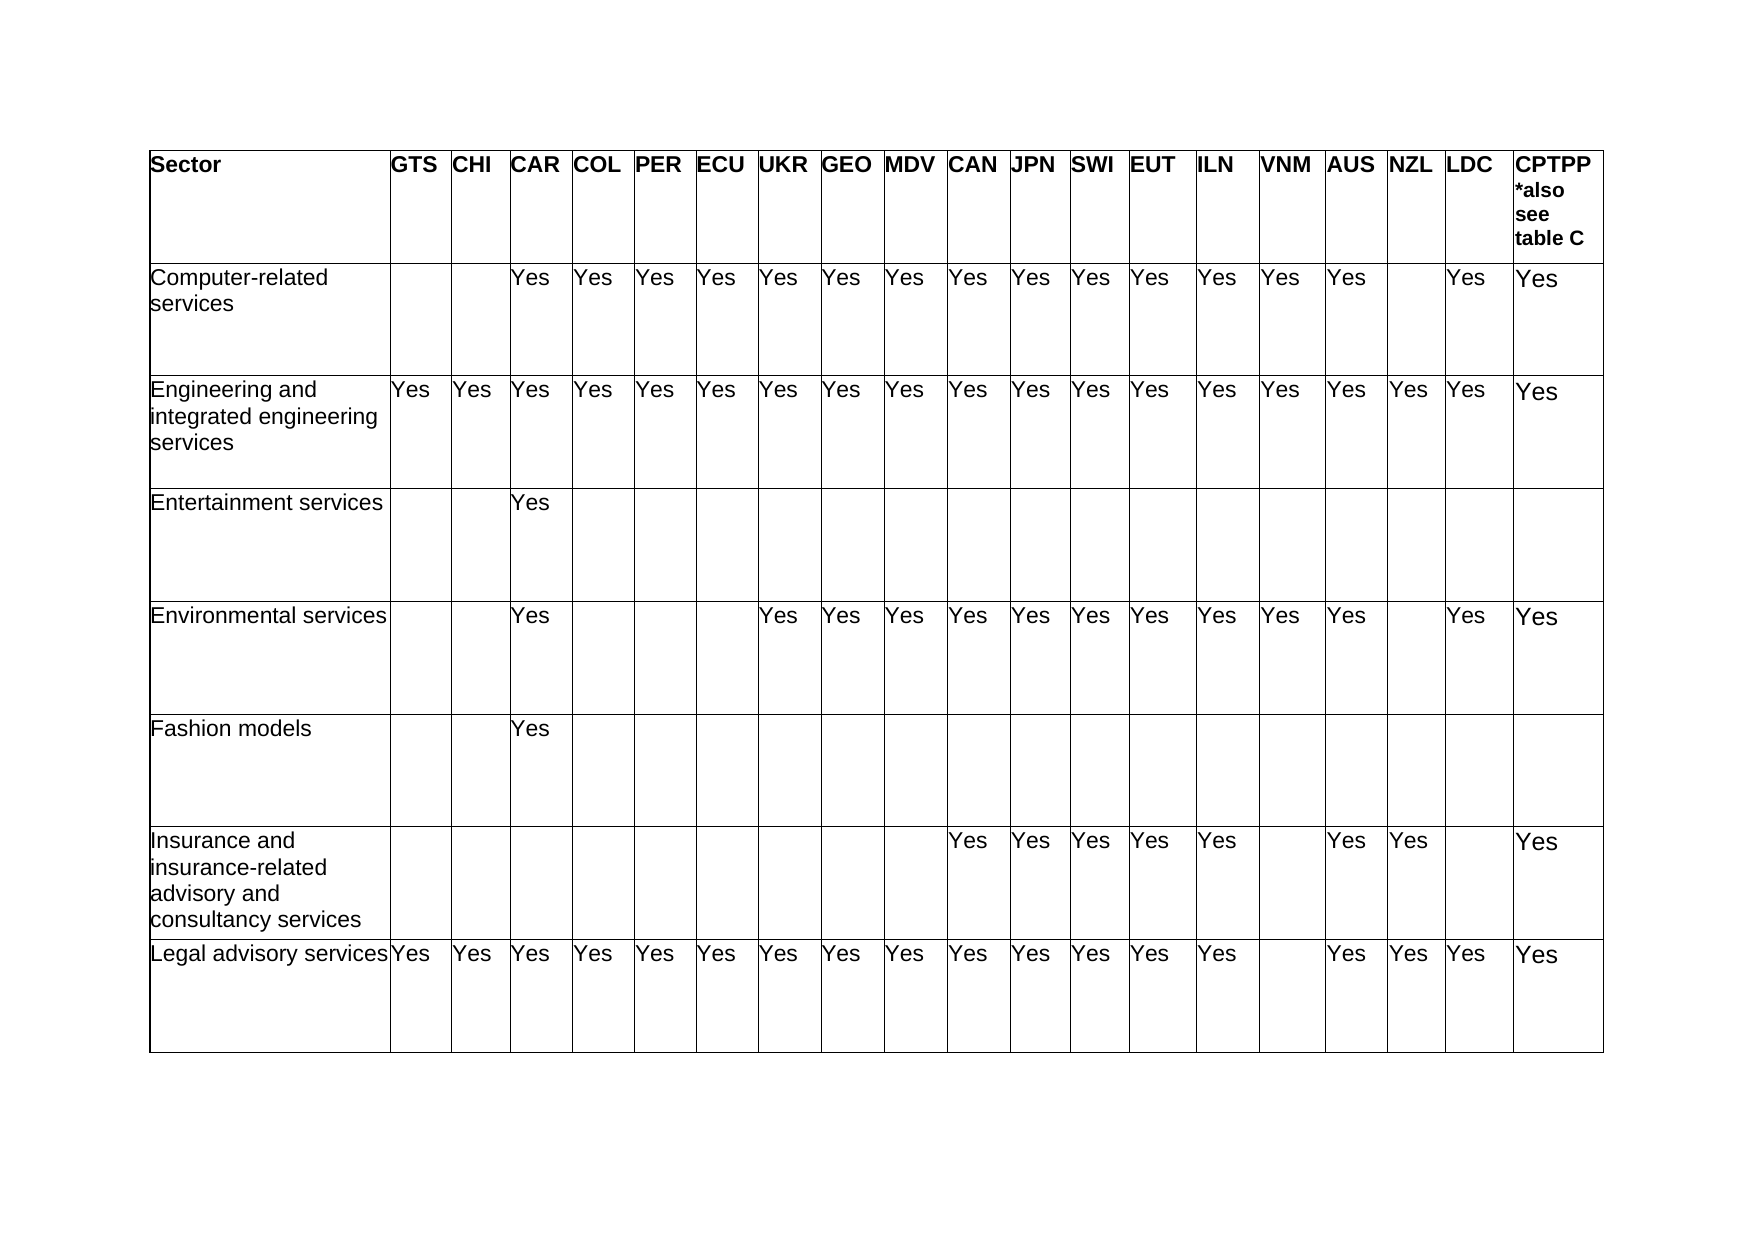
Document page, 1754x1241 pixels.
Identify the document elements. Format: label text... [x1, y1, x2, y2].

table_cell [1197, 715, 1259, 826]
table_cell [452, 827, 510, 939]
table_cell Yes [885, 940, 947, 1052]
table_cell [1197, 489, 1259, 601]
table_cell [573, 715, 634, 826]
table_cell Yes [511, 940, 572, 1052]
table_cell Yes [1011, 827, 1070, 939]
table_cell Yes [1011, 264, 1070, 375]
table_cell [511, 827, 572, 939]
table_cell [573, 602, 634, 713]
table_cell Yes [885, 602, 947, 713]
table_cell Environmental services [151, 602, 390, 713]
table_cell Yes [1197, 376, 1259, 488]
table_cell Yes [635, 376, 696, 488]
table_cell Yes [822, 264, 884, 375]
table_cell Yes [1514, 376, 1603, 488]
table_cell [1446, 489, 1513, 601]
table_cell Yes [1130, 940, 1196, 1052]
table_cell Yes [948, 827, 1010, 939]
table_cell Yes [1388, 940, 1445, 1052]
table_cell Yes [511, 264, 572, 375]
table_cell Yes [1326, 827, 1387, 939]
table_header NZL [1388, 151, 1445, 263]
table_cell [885, 489, 947, 601]
table_cell Yes [1197, 827, 1259, 939]
table_cell Yes [1197, 602, 1259, 713]
table_cell Engineering and integrated engineering services [151, 376, 390, 488]
table_cell [452, 715, 510, 826]
table_cell Yes [391, 940, 451, 1052]
table_cell Yes [1011, 376, 1070, 488]
table_cell Yes [1197, 940, 1259, 1052]
table_cell Yes [573, 264, 634, 375]
table_header EUT [1130, 151, 1196, 263]
table_cell [635, 715, 696, 826]
table_cell Yes [1130, 264, 1196, 375]
table_cell Yes [1446, 264, 1513, 375]
table_cell Yes [1260, 602, 1325, 713]
table_cell Yes [885, 376, 947, 488]
table_cell Yes [1514, 827, 1603, 939]
table_cell [1326, 715, 1387, 826]
table_cell [1388, 264, 1445, 375]
table_cell [822, 827, 884, 939]
table_cell Yes [1446, 940, 1513, 1052]
table_cell [452, 489, 510, 601]
table_cell Yes [1446, 376, 1513, 488]
table_cell [1011, 489, 1070, 601]
table_cell Yes [822, 376, 884, 488]
table_cell Yes [948, 264, 1010, 375]
table_cell Insurance and insurance-related advisory and consultancy services [151, 827, 390, 939]
table_cell [1130, 489, 1196, 601]
table_cell Yes [1071, 827, 1129, 939]
table_cell [822, 715, 884, 826]
table_header UKR [759, 151, 821, 263]
table_cell Legal advisory services [151, 940, 390, 1052]
table_cell [1260, 940, 1325, 1052]
table_header ILN [1197, 151, 1259, 263]
table_cell [1388, 715, 1445, 826]
table_cell [697, 827, 758, 939]
table_cell Yes [635, 264, 696, 375]
table_cell Yes [759, 264, 821, 375]
table_cell Yes [1071, 940, 1129, 1052]
table_cell [1130, 715, 1196, 826]
table_cell Yes [697, 264, 758, 375]
table_header ECU [697, 151, 758, 263]
table_cell [1260, 827, 1325, 939]
table_cell Yes [759, 376, 821, 488]
table_cell [452, 264, 510, 375]
table_header LDC [1446, 151, 1513, 263]
table_cell [1011, 715, 1070, 826]
table_cell Yes [1071, 376, 1129, 488]
table_cell Yes [1071, 602, 1129, 713]
table_cell Yes [1446, 602, 1513, 713]
table_cell [1326, 489, 1387, 601]
table_cell Yes [1326, 264, 1387, 375]
table_cell [697, 715, 758, 826]
table_cell [1514, 715, 1603, 826]
table_cell Yes [1260, 264, 1325, 375]
table_cell Yes [511, 489, 572, 601]
table_header AUS [1326, 151, 1387, 263]
table_cell Yes [511, 715, 572, 826]
table_cell [391, 264, 451, 375]
table_cell [697, 602, 758, 713]
table_cell Yes [1388, 827, 1445, 939]
table_cell Yes [635, 940, 696, 1052]
table_header SWI [1071, 151, 1129, 263]
table_cell [391, 827, 451, 939]
table_cell Fashion models [151, 715, 390, 826]
table_cell Yes [948, 376, 1010, 488]
table_cell [948, 715, 1010, 826]
table_cell Yes [1130, 827, 1196, 939]
table_header PER [635, 151, 696, 263]
table_cell Yes [511, 602, 572, 713]
table_cell Computer-related services [151, 264, 390, 375]
table_cell Yes [1514, 264, 1603, 375]
table_cell Yes [822, 602, 884, 713]
table_cell [391, 489, 451, 601]
table_cell [1260, 489, 1325, 601]
table_cell Yes [1011, 602, 1070, 713]
table_cell Yes [822, 940, 884, 1052]
table_cell Yes [1326, 940, 1387, 1052]
table_cell Yes [1326, 602, 1387, 713]
table_cell Yes [759, 602, 821, 713]
table_cell [1388, 602, 1445, 713]
table_cell Yes [697, 376, 758, 488]
table_cell [759, 827, 821, 939]
table_header Sector [151, 151, 390, 263]
table_cell [948, 489, 1010, 601]
table_header VNM [1260, 151, 1325, 263]
table_cell Yes [1130, 376, 1196, 488]
table_header CPTPP *also see table C [1514, 151, 1603, 263]
table_header CAR [511, 151, 572, 263]
table_header COL [573, 151, 634, 263]
table_cell [573, 827, 634, 939]
table_cell Entertainment services [151, 489, 390, 601]
table_cell Yes [1514, 940, 1603, 1052]
table_cell Yes [511, 376, 572, 488]
table_cell Yes [885, 264, 947, 375]
table_cell [759, 489, 821, 601]
table_cell [1071, 715, 1129, 826]
table_cell [1514, 489, 1603, 601]
table_header GTS [391, 151, 451, 263]
table_cell [1260, 715, 1325, 826]
table_cell [697, 489, 758, 601]
table_cell Yes [948, 940, 1010, 1052]
table_cell Yes [759, 940, 821, 1052]
table_cell [452, 602, 510, 713]
table_cell Yes [452, 940, 510, 1052]
table_cell [391, 715, 451, 826]
table_cell [635, 602, 696, 713]
table_cell [635, 489, 696, 601]
table_header CHI [452, 151, 510, 263]
table_header GEO [822, 151, 884, 263]
table_cell [635, 827, 696, 939]
table_cell Yes [452, 376, 510, 488]
table_cell Yes [1130, 602, 1196, 713]
table_header JPN [1011, 151, 1070, 263]
table_cell Yes [1071, 264, 1129, 375]
table_cell [885, 827, 947, 939]
table_cell Yes [697, 940, 758, 1052]
table_cell [1388, 489, 1445, 601]
table_cell Yes [573, 376, 634, 488]
table_header CAN [948, 151, 1010, 263]
table_cell [391, 602, 451, 713]
table_cell Yes [391, 376, 451, 488]
table_cell [885, 715, 947, 826]
table_cell [1071, 489, 1129, 601]
table_cell Yes [1011, 940, 1070, 1052]
table_cell [759, 715, 821, 826]
table_cell Yes [1326, 376, 1387, 488]
table_cell Yes [948, 602, 1010, 713]
table_cell Yes [1514, 602, 1603, 713]
table_cell [1446, 827, 1513, 939]
table_header MDV [885, 151, 947, 263]
table_cell [822, 489, 884, 601]
table_cell Yes [573, 940, 634, 1052]
table_cell Yes [1260, 376, 1325, 488]
table_cell Yes [1388, 376, 1445, 488]
table_cell [573, 489, 634, 601]
table_cell [1446, 715, 1513, 826]
table_cell Yes [1197, 264, 1259, 375]
